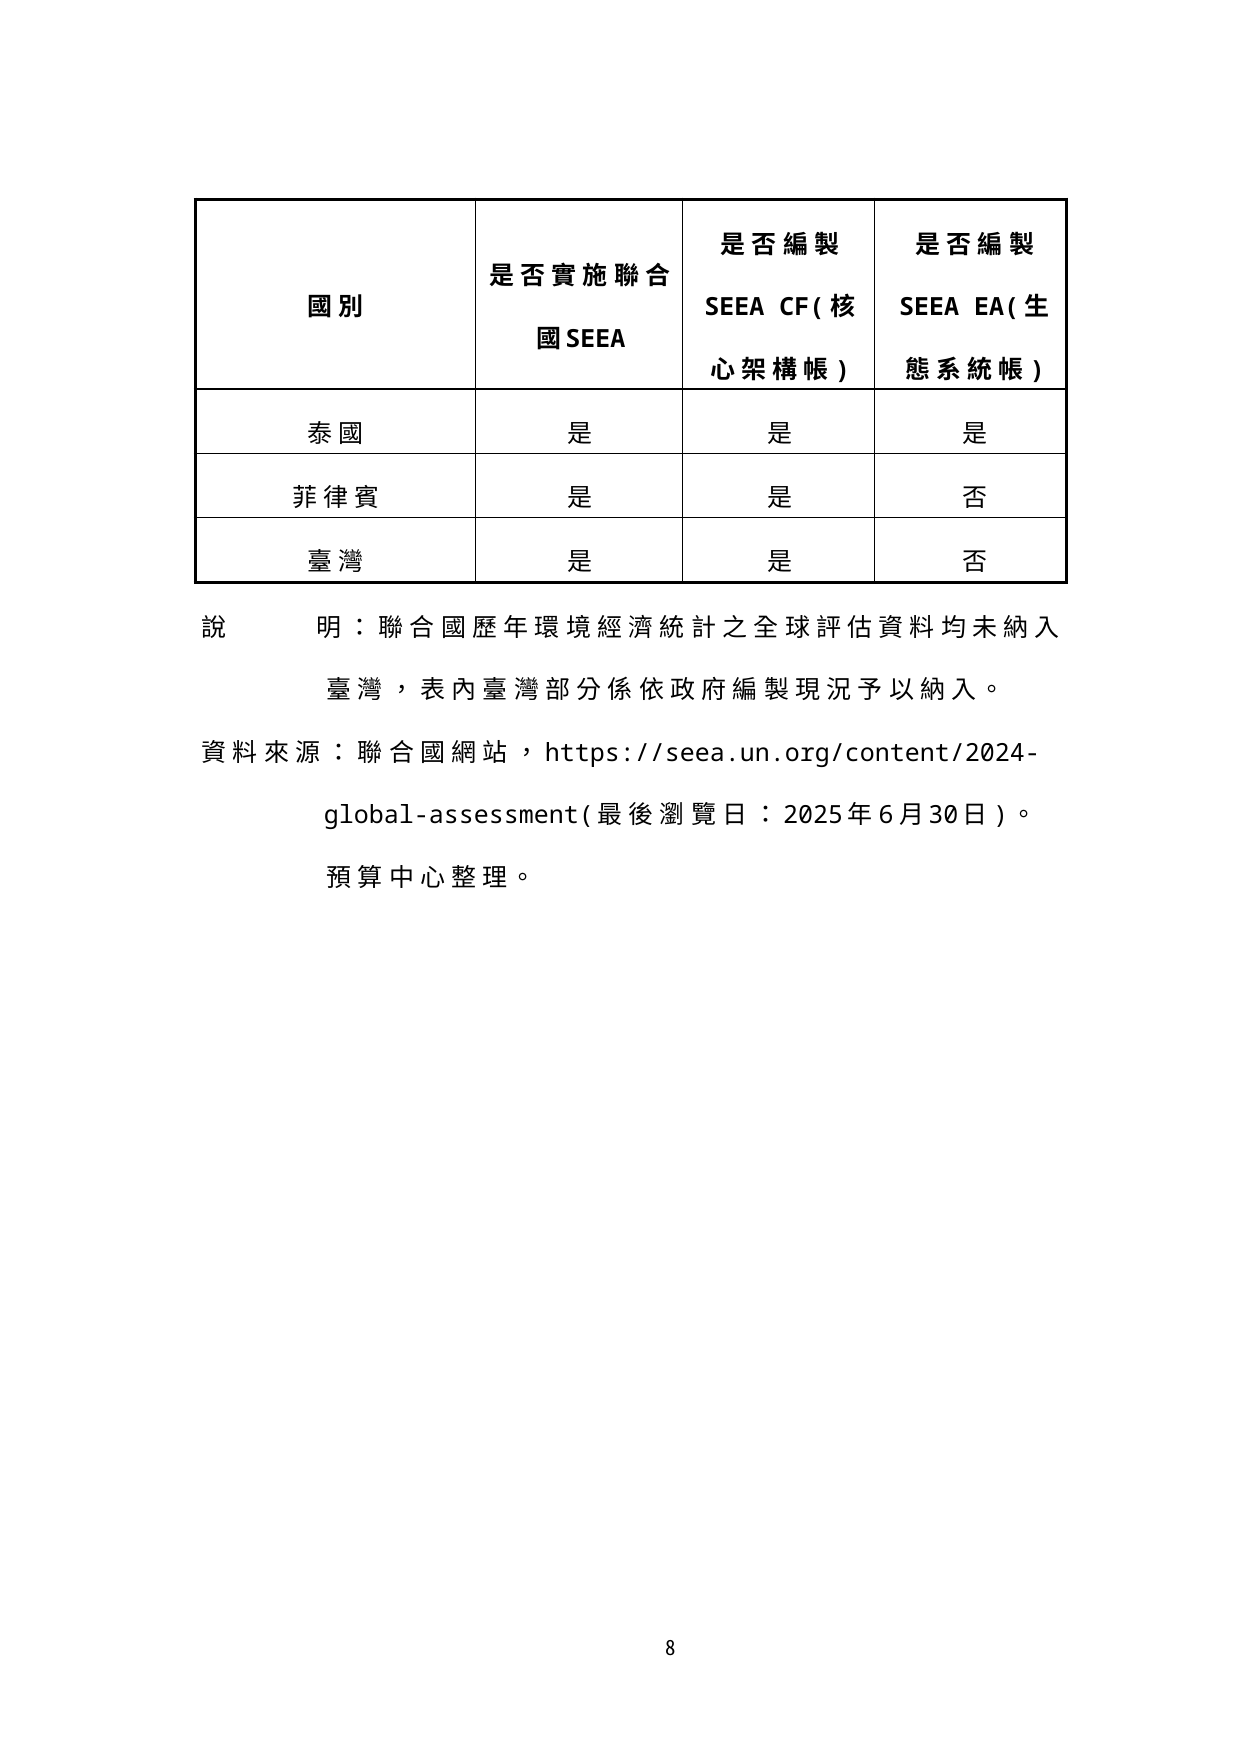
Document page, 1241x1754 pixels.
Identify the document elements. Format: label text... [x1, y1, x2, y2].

text 資料來源：聯合國網站，https://seea.un.org/content/2024-global-assessment(最後瀏覽日：2025年6月30日)。預算中心整理。 [192, 709, 1063, 896]
table_cell 菲律賓 [197, 454, 475, 516]
table_cell 是 [476, 390, 682, 452]
table_cell 是 [875, 390, 1065, 452]
table_cell 否 [875, 454, 1065, 516]
text 說 明：聯合國歷年環境經濟統計之全球評估資料均未納入臺灣，表內臺灣部分係依政府編製現況予以納入。 [192, 584, 1063, 709]
table_cell 是 [683, 454, 874, 516]
table_cell 是 [476, 518, 682, 581]
table_cell 臺灣 [197, 518, 475, 581]
table_cell 是 [476, 454, 682, 516]
table_cell 否 [875, 518, 1065, 581]
table_header 是否編製SEEA EA(生態系統帳) [875, 201, 1065, 388]
table_header 是否實施聯合國SEEA [476, 201, 682, 388]
table_header 國別 [197, 201, 475, 388]
table_cell 是 [683, 390, 874, 452]
table_cell 是 [683, 518, 874, 581]
table_cell 泰國 [197, 390, 475, 452]
table_header 是否編製SEEA CF(核心架構帳) [683, 201, 874, 388]
